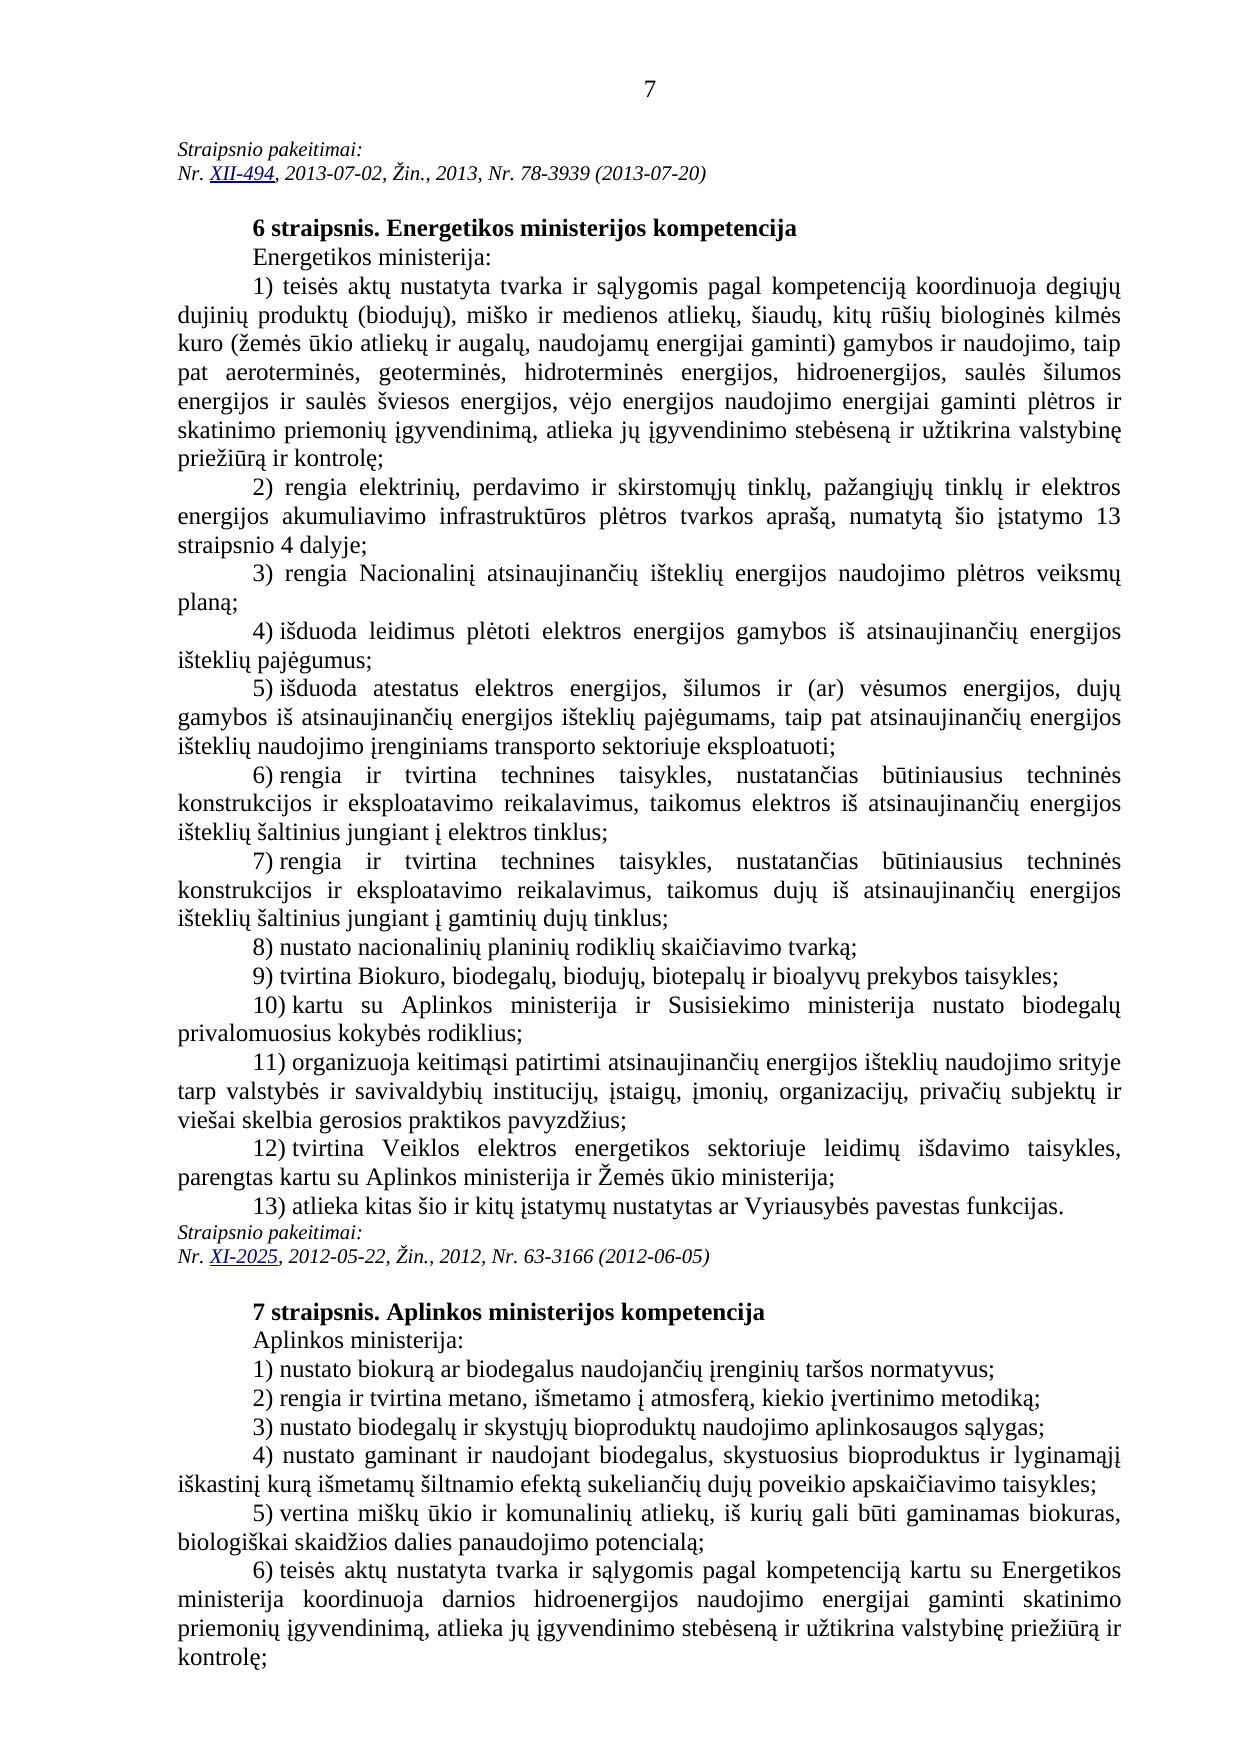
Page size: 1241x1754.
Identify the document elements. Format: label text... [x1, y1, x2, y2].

text Straipsnio pakeitimai: [177, 1220, 1122, 1244]
text Nr. XII-494, 2013-07-02, Žin., 2013, Nr. 78-3939 (2013-07-20) [177, 161, 1122, 185]
text 1) teisės aktų nustatyta tvarka ir sąlygomis pagal kompetenciją koordinuoja degiųjų dujinių produktų (biodujų), miško ir medienos atliekų, šiaudų, kitų rūšių biologinės kilmės kuro (žemės ūkio atliekų ir augalų, naudojamų energijai gaminti) gamybos ir naudojimo, taip pat aeroterminės, geoterminės, hidroterminės energijos, hidroenergijos, saulės šilumos energijos ir saulės šviesos energijos, vėjo energijos naudojimo energijai gaminti plėtros ir skatinimo priemonių įgyvendinimą, atlieka jų įgyvendinimo stebėseną ir užtikrina valstybinę priežiūrą ir kontrolę; [177, 271, 1122, 472]
text 2) rengia elektrinių, perdavimo ir skirstomųjų tinklų, pažangiųjų tinklų ir elektros energijos akumuliavimo infrastruktūros plėtros tvarkos aprašą, numatytą šio įstatymo 13 straipsnio 4 dalyje; [177, 472, 1122, 558]
text 5) išduoda atestatus elektros energijos, šilumos ir (ar) vėsumos energijos, dujų gamybos iš atsinaujinančių energijos išteklių pajėgumams, taip pat atsinaujinančių energijos išteklių naudojimo įrenginiams transporto sektoriuje eksploatuoti; [177, 673, 1122, 760]
text 7 straipsnis. Aplinkos ministerijos kompetencija [177, 1297, 1122, 1325]
text 11) organizuoja keitimąsi patirtimi atsinaujinančių energijos išteklių naudojimo srityje tarp valstybės ir savivaldybių institucijų, įstaigų, įmonių, organizacijų, privačių subjektų ir viešai skelbia gerosios praktikos pavyzdžius; [177, 1047, 1122, 1133]
text 1) nustato biokurą ar biodegalus naudojančių įrenginių taršos normatyvus; [177, 1354, 1122, 1383]
text 7) rengia ir tvirtina technines taisykles, nustatančias būtiniausius techninės konstrukcijos ir eksploatavimo reikalavimus, taikomus dujų iš atsinaujinančių energijos išteklių šaltinius jungiant į gamtinių dujų tinklus; [177, 846, 1122, 932]
text 13) atlieka kitas šio ir kitų įstatymų nustatytas ar Vyriausybės pavestas funkcijas. [177, 1191, 1122, 1220]
text Nr. XI-2025, 2012-05-22, Žin., 2012, Nr. 63-3166 (2012-06-05) [177, 1244, 1122, 1268]
text Energetikos ministerija: [177, 242, 1122, 271]
text Straipsnio pakeitimai: [177, 137, 1122, 161]
text 4) nustato gaminant ir naudojant biodegalus, skystuosius bioproduktus ir lyginamąjį iškastinį kurą išmetamų šiltnamio efektą sukeliančių dujų poveikio apskaičiavimo taisykles; [177, 1440, 1122, 1498]
text 10) kartu su Aplinkos ministerija ir Susisiekimo ministerija nustato biodegalų privalomuosius kokybės rodiklius; [177, 990, 1122, 1047]
text 2) rengia ir tvirtina metano, išmetamo į atmosferą, kiekio įvertinimo metodiką; [177, 1383, 1122, 1412]
text Aplinkos ministerija: [177, 1325, 1122, 1354]
text 5) vertina miškų ūkio ir komunalinių atliekų, iš kurių gali būti gaminamas biokuras, biologiškai skaidžios dalies panaudojimo potencialą; [177, 1498, 1122, 1555]
text 3) rengia Nacionalinį atsinaujinančių išteklių energijos naudojimo plėtros veiksmų planą; [177, 558, 1122, 616]
text 3) nustato biodegalų ir skystųjų bioproduktų naudojimo aplinkosaugos sąlygas; [177, 1412, 1122, 1440]
text 6 straipsnis. Energetikos ministerijos kompetencija [177, 213, 1122, 242]
text 12) tvirtina Veiklos elektros energetikos sektoriuje leidimų išdavimo taisykles, parengtas kartu su Aplinkos ministerija ir Žemės ūkio ministerija; [177, 1133, 1122, 1191]
text 6) teisės aktų nustatyta tvarka ir sąlygomis pagal kompetenciją kartu su Energetikos ministerija koordinuoja darnios hidroenergijos naudojimo energijai gaminti skatinimo priemonių įgyvendinimą, atlieka jų įgyvendinimo stebėseną ir užtikrina valstybinę priežiūrą ir kontrolę; [177, 1555, 1122, 1670]
text 4) išduoda leidimus plėtoti elektros energijos gamybos iš atsinaujinančių energijos išteklių pajėgumus; [177, 616, 1122, 673]
text 6) rengia ir tvirtina technines taisykles, nustatančias būtiniausius techninės konstrukcijos ir eksploatavimo reikalavimus, taikomus elektros iš atsinaujinančių energijos išteklių šaltinius jungiant į elektros tinklus; [177, 760, 1122, 846]
text 9) tvirtina Biokuro, biodegalų, biodujų, biotepalų ir bioalyvų prekybos taisykles; [177, 961, 1122, 990]
text 8) nustato nacionalinių planinių rodiklių skaičiavimo tvarką; [177, 932, 1122, 961]
